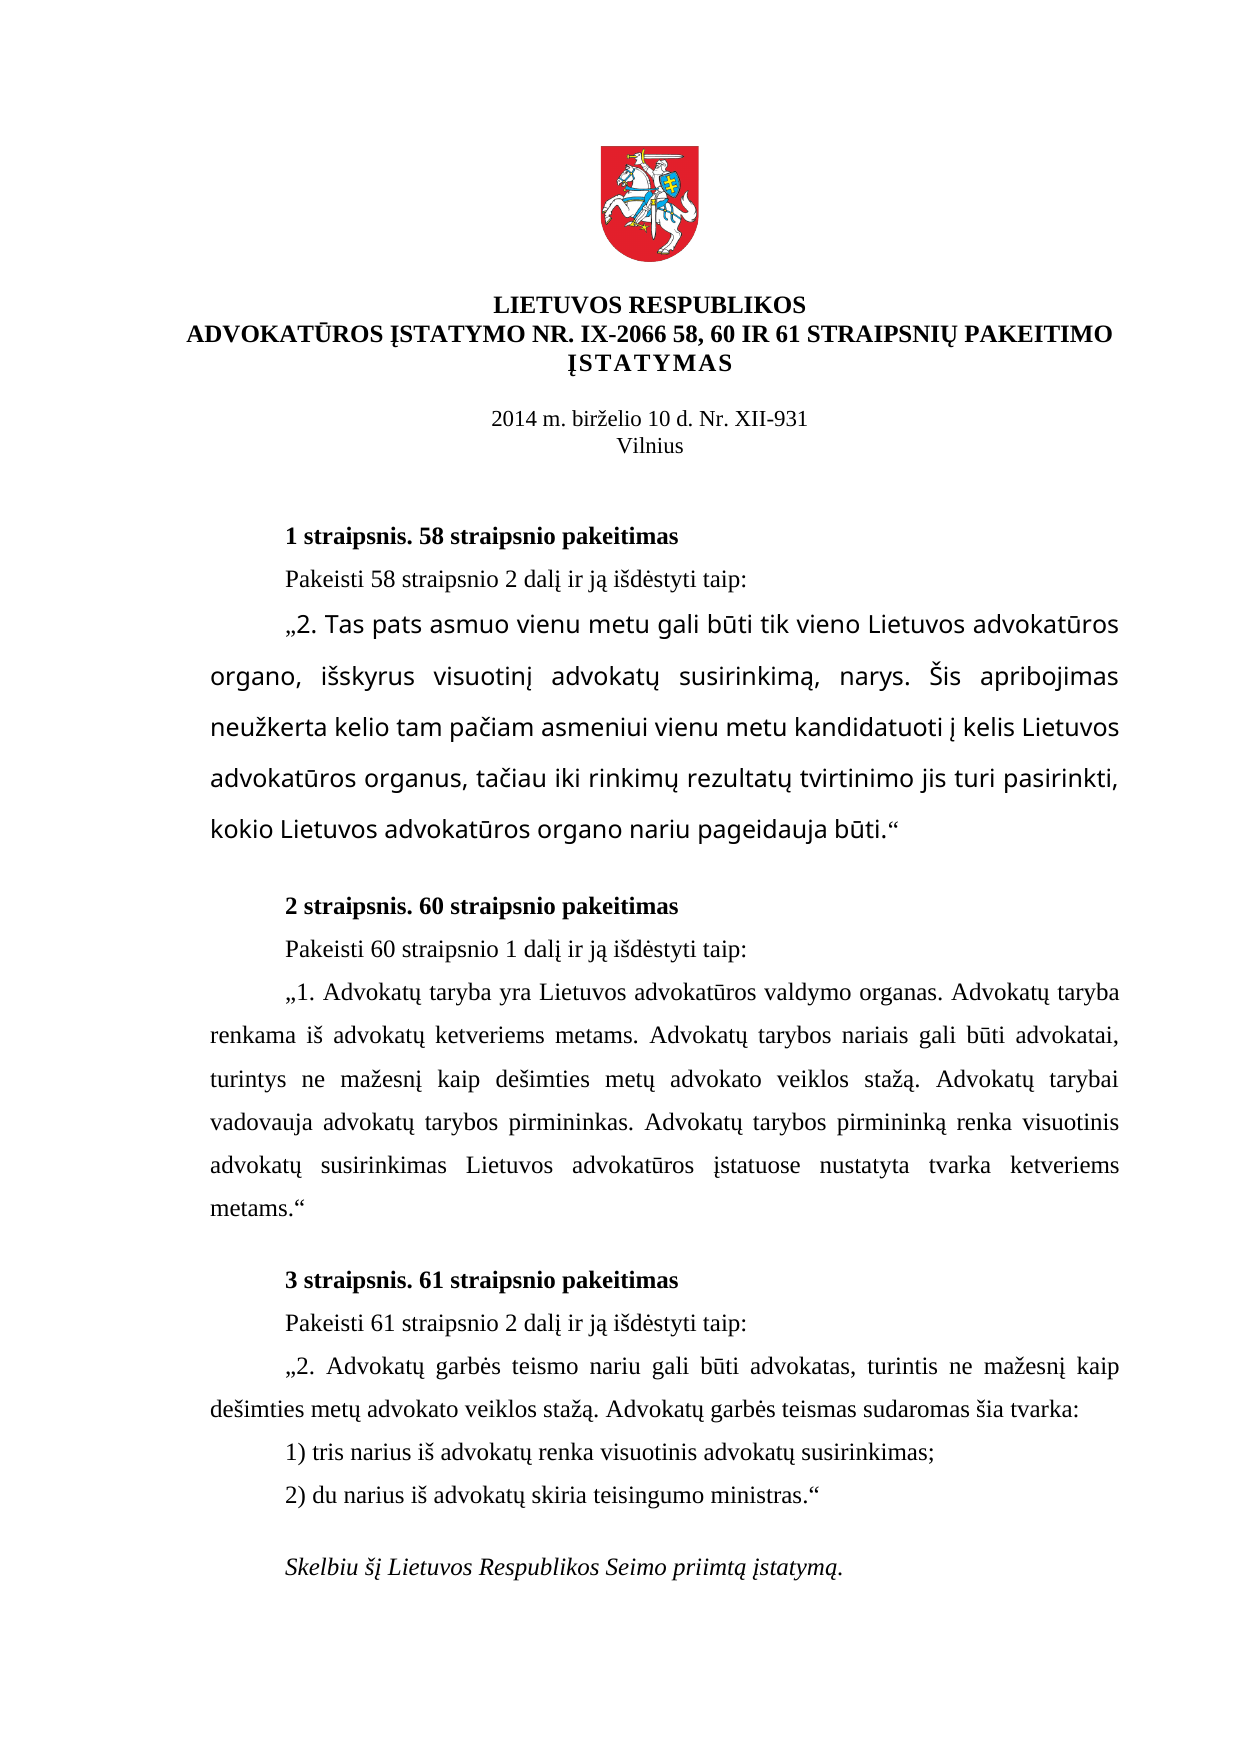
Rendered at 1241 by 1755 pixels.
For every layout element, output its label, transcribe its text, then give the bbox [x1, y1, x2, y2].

text ĮSTATYMAS [177, 348, 1122, 377]
text 2) du narius iš advokatų skiria teisingumo ministras.“ [210, 1481, 1120, 1509]
text 2014 m. birželio 10 d. Nr. XII-931 Vilnius [177, 405, 1122, 458]
text Pakeisti 60 straipsnio 1 dalį ir ją išdėstyti taip: [210, 934, 1120, 963]
text ADVOKATŪROS ĮSTATYMO NR. IX-2066 58, 60 IR 61 STRAIPSNIŲ PAKEITIMO [177, 319, 1122, 348]
text LIETUVOS RESPUBLIKOS [177, 290, 1122, 319]
text Pakeisti 61 straipsnio 2 dalį ir ją išdėstyti taip: [210, 1308, 1120, 1337]
text 1 straipsnis. 58 straipsnio pakeitimas [210, 521, 1120, 550]
text Pakeisti 58 straipsnio 2 dalį ir ją išdėstyti taip: [210, 564, 1120, 593]
text Skelbiu šį Lietuvos Respublikos Seimo priimtą įstatymą. [210, 1552, 1120, 1581]
text 1) tris narius iš advokatų renka visuotinis advokatų susirinkimas; [210, 1437, 1120, 1466]
text „2. Advokatų garbės teismo nariu gali būti advokatas, turintis ne mažesnį kaip dešimties metų advokato veiklos stažą. Advokatų garbės teismas sudaromas šia tvarka: [210, 1351, 1120, 1423]
text 3 straipsnis. 61 straipsnio pakeitimas [210, 1265, 1120, 1294]
text 2 straipsnis. 60 straipsnio pakeitimas [210, 891, 1120, 920]
text „1. Advokatų taryba yra Lietuvos advokatūros valdymo organas. Advokatų taryba renkama iš advokatų ketveriems metams. Advokatų tarybos nariais gali būti advokatai, turintys ne mažesnį kaip dešimties metų advokato veiklos stažą. Advokatų tarybai vadovauja advokatų tarybos pirmininkas. Advokatų tarybos pirmininką renka visuotinis advokatų susirinkimas Lietuvos advokatūros įstatuose nustatyta tvarka ketveriems metams.“ [210, 977, 1120, 1222]
text „2. Tas pats asmuo vienu metu gali būti tik vieno Lietuvos advokatūros organo, išskyrus visuotinį advokatų susirinkimą, narys. Šis apribojimas neužkerta kelio tam pačiam asmeniui vienu metu kandidatuoti į kelis Lietuvos advokatūros organus, tačiau iki rinkimų rezultatų tvirtinimo jis turi pasirinkti, kokio Lietuvos advokatūros organo nariu pageidauja būti.“ [210, 607, 1120, 845]
